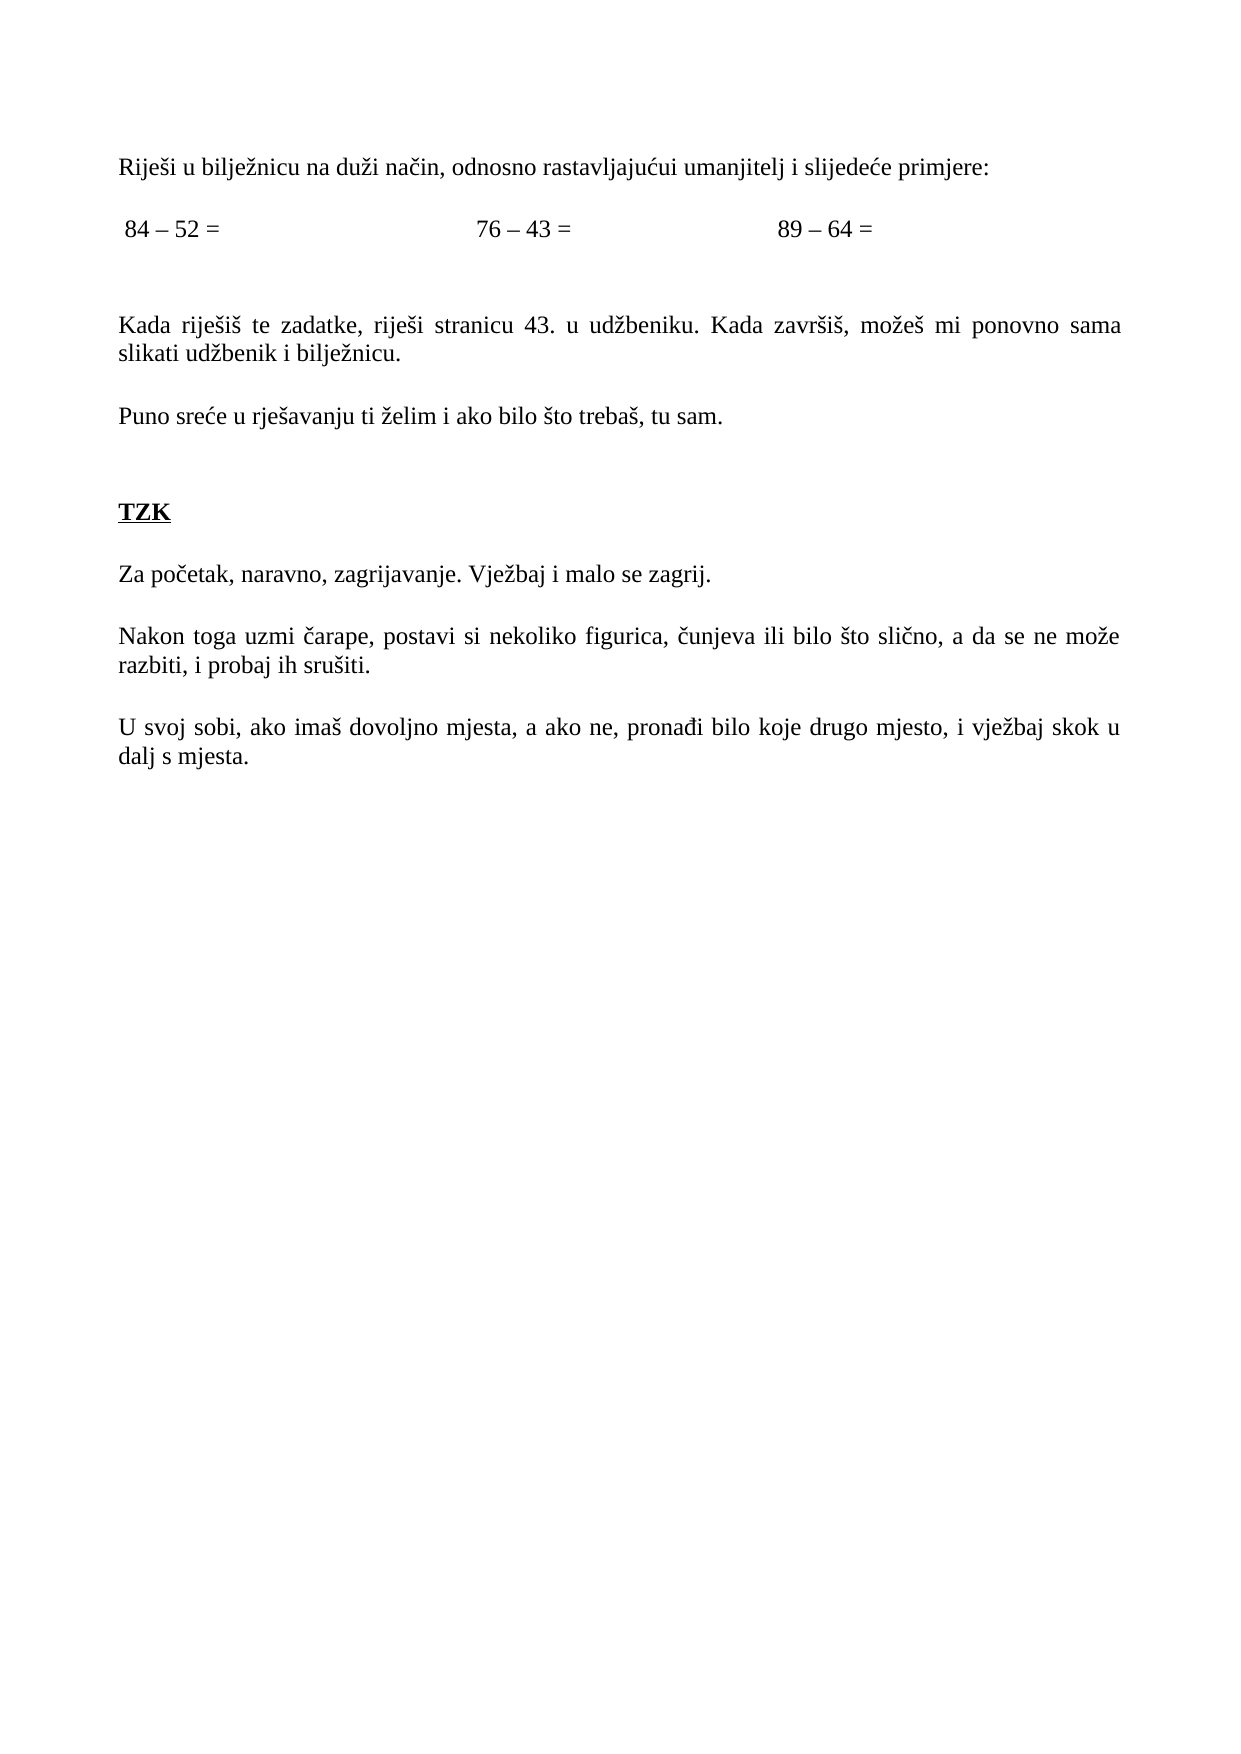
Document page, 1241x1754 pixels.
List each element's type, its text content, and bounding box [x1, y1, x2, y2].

text U svoj sobi, ako imaš dovoljno mjesta, a ako ne, pronađi bilo koje drugo mjesto, i vježbaj skok u dalj s mjesta. [118, 712, 1122, 770]
text Nakon toga uzmi čarape, postavi si nekoliko figurica, čunjeva ili bilo što slično, a da se ne može razbiti, i probaj ih srušiti. [118, 621, 1122, 679]
text Kada riješiš te zadatke, riješi stranicu 43. u udžbeniku. Kada završiš, možeš mi ponovno sama slikati udžbenik i bilježnicu. [118, 310, 1122, 367]
text 84 – 52 = 76 – 43 = 89 – 64 = [118, 214, 1122, 243]
text Riješi u bilježnicu na duži način, odnosno rastavljajućui umanjitelj i slijedeće primjere: [118, 152, 1122, 180]
text TZK [118, 497, 1122, 525]
text Puno sreće u rješavanju ti želim i ako bilo što trebaš, tu sam. [118, 401, 1122, 429]
text Za početak, naravno, zagrijavanje. Vježbaj i malo se zagrij. [118, 559, 1122, 588]
